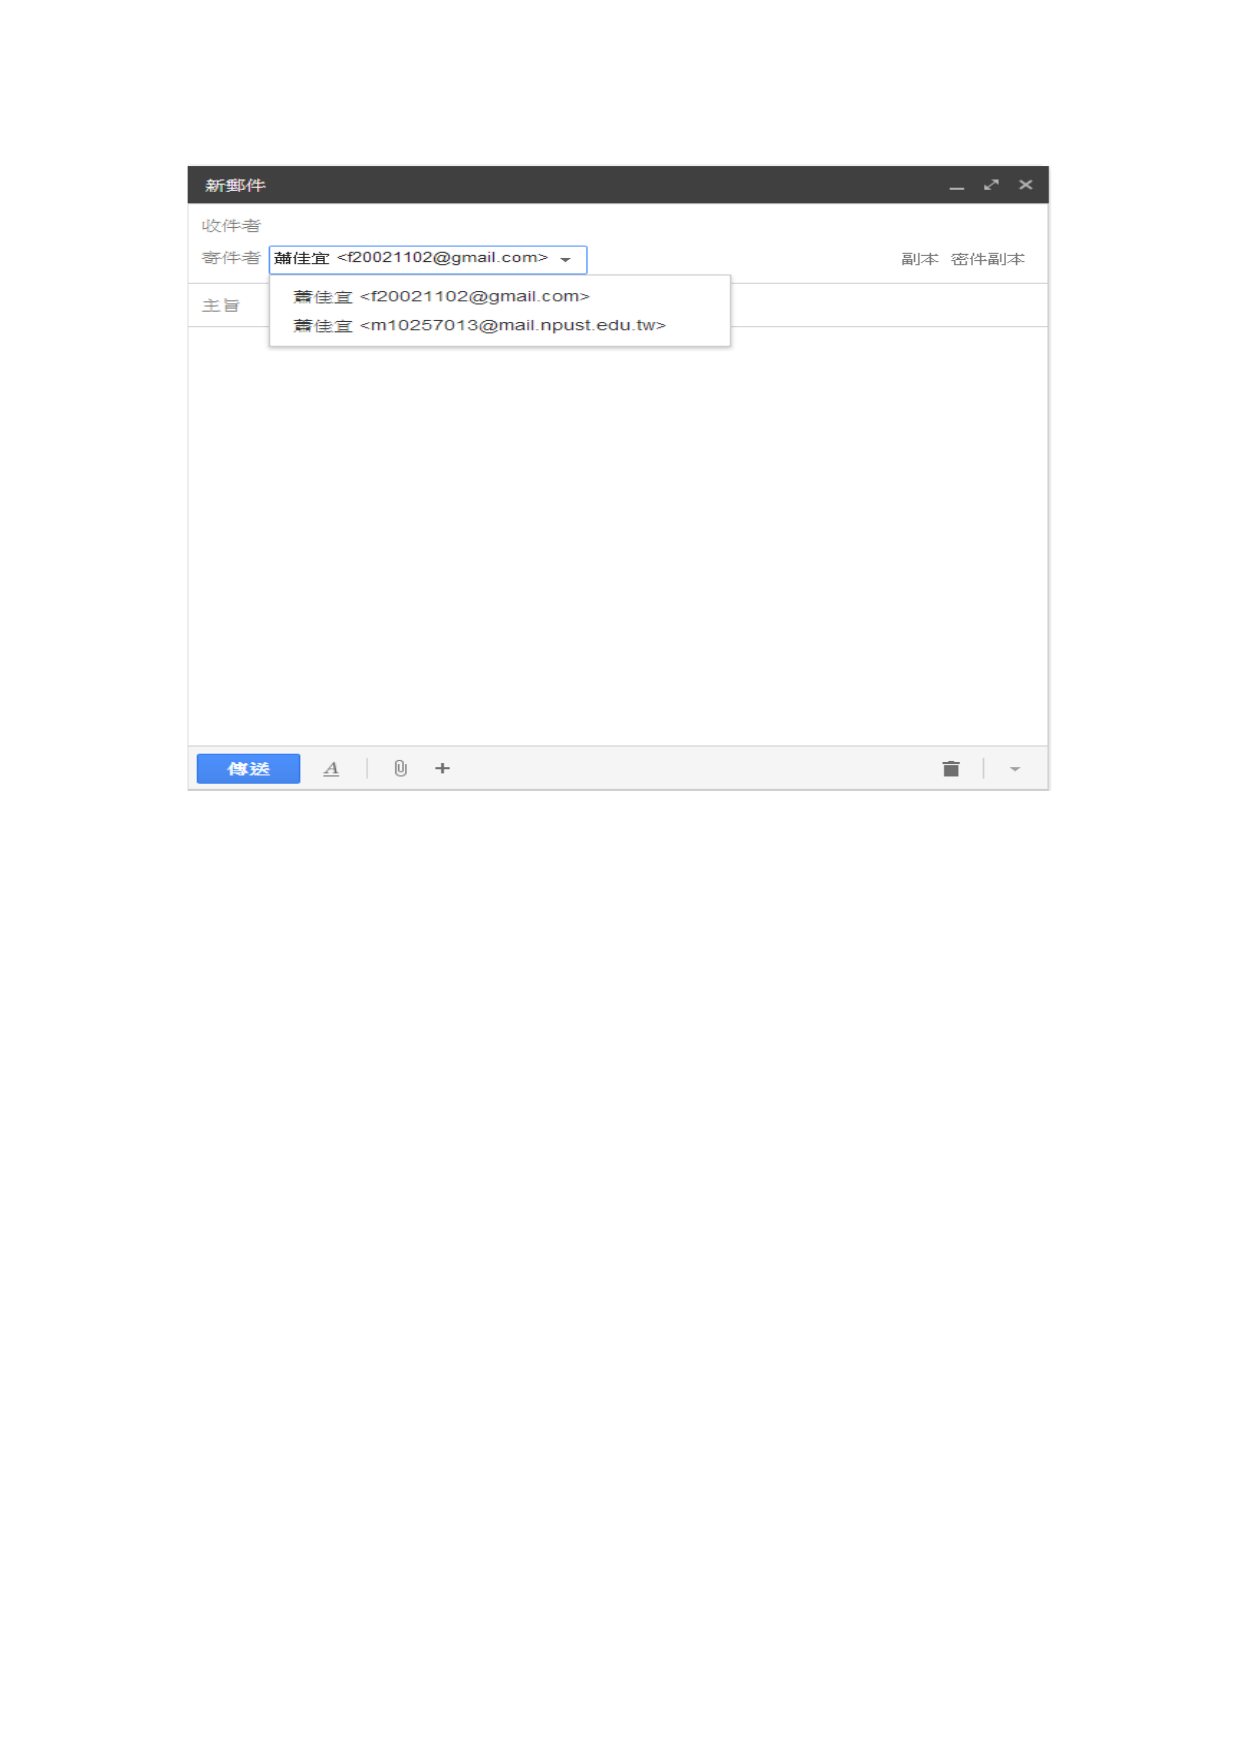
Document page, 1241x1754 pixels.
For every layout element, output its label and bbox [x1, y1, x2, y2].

picture [187, 164, 1052, 793]
